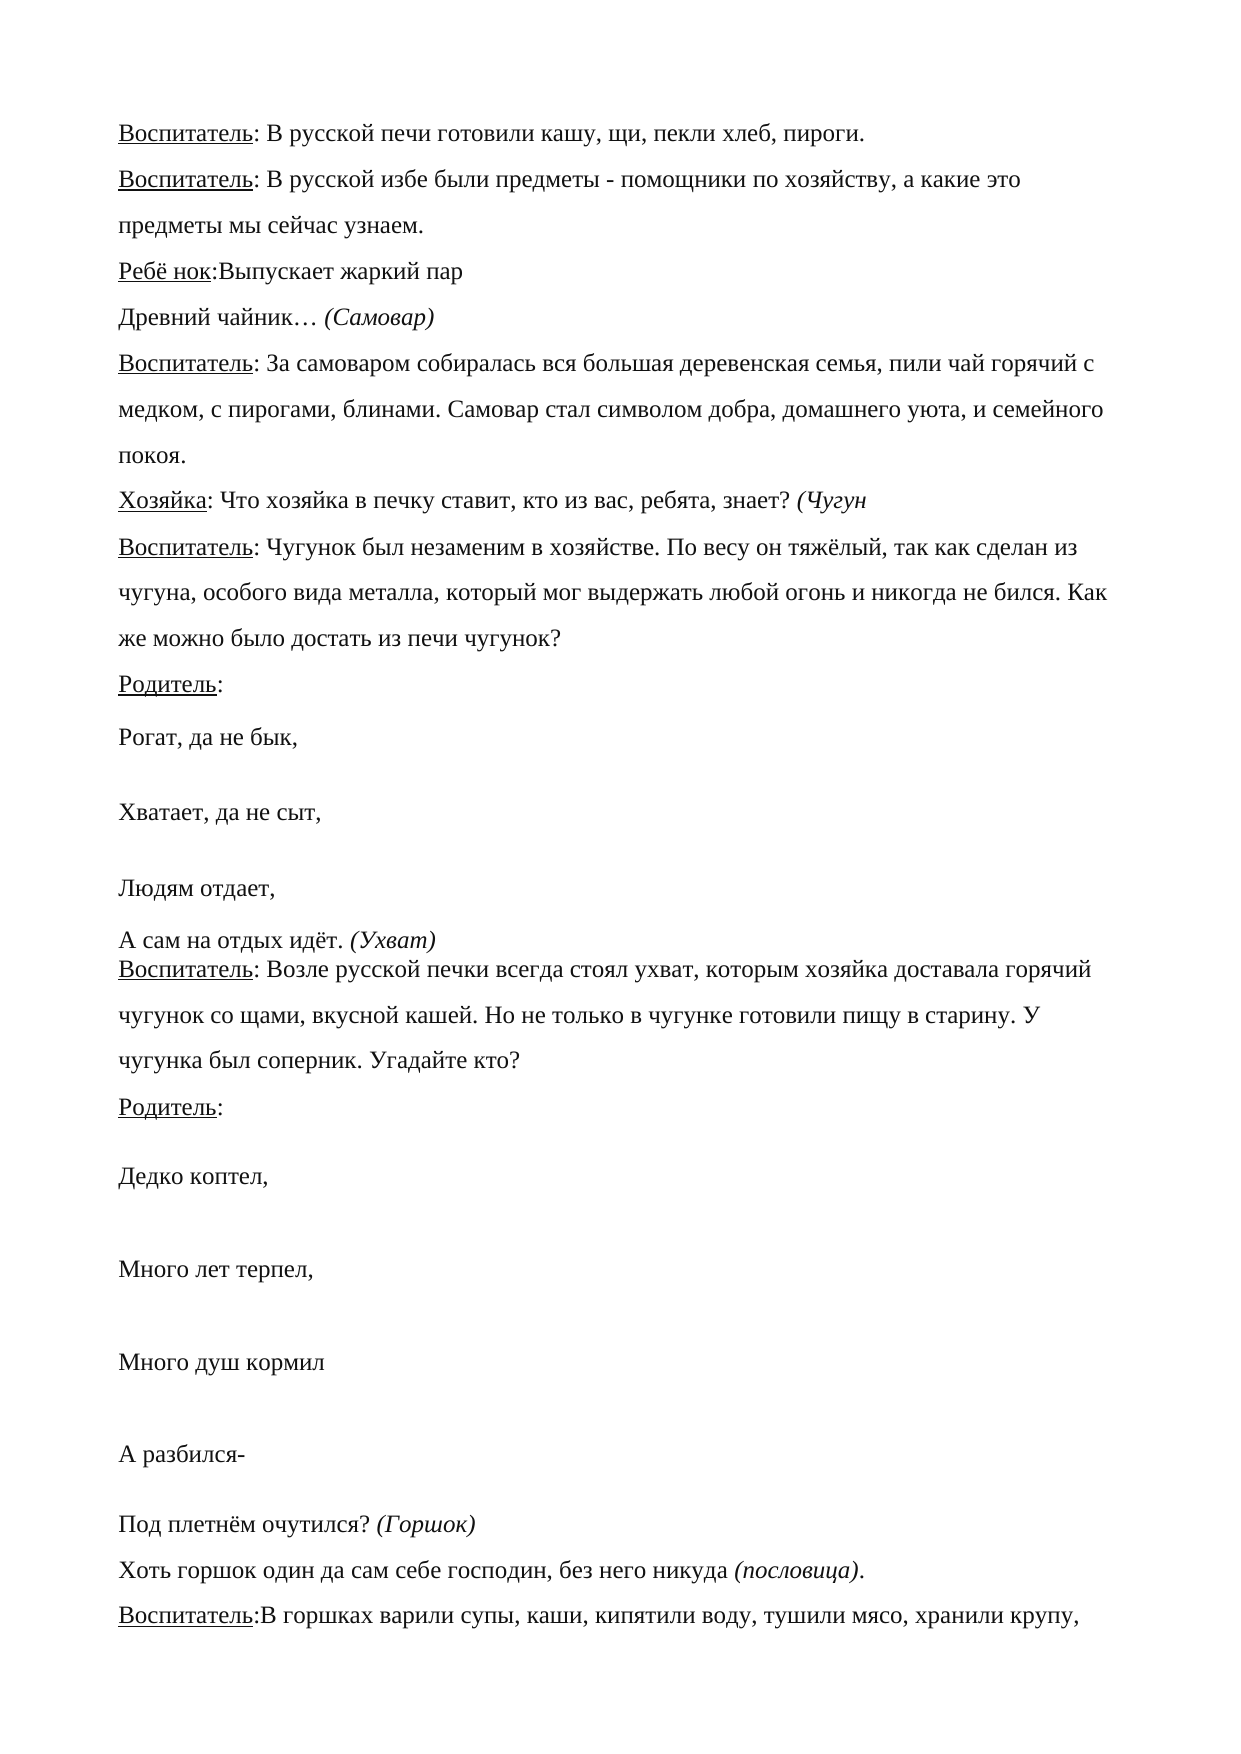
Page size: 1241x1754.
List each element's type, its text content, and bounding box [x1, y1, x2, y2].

text Воспитатель:В горшках варили супы, каши, кипятили воду, тушили мясо, хранили крупу, [118, 1601, 1122, 1629]
text Дедко коптел, [118, 1161, 1122, 1190]
text Хоть горшок один да сам себе господин, без него никуда (пословица). [118, 1555, 1122, 1583]
text Много душ кормил [118, 1347, 1122, 1375]
text Рогат, да не бык, [118, 722, 1122, 750]
text Родитель: [118, 1092, 1122, 1120]
text Воспитатель: В русской печи готовили кашу, щи, пекли хлеб, пироги. [118, 118, 1122, 147]
text Родитель: [118, 669, 1122, 698]
text Воспитатель: За самоваром собиралась вся большая деревенская семья, пили чай горячий с медком, с пирогами, блинами. Самовар стал символом добра, домашнего уюта, и семейного покоя. [118, 348, 1122, 468]
text Воспитатель: Чугунок был незаменим в хозяйстве. По весу он тяжёлый, так как сделан из чугуна, особого вида металла, который мог выдержать любой огонь и никогда не бился. Как же можно было достать из печи чугунок? [118, 532, 1122, 652]
text А сам на отдых идёт. (Ухват) [118, 925, 1122, 954]
text Хозяйка: Что хозяйка в печку ставит, кто из вас, ребята, знает? (Чугун [118, 486, 1122, 514]
text Людям отдает, [118, 873, 1122, 902]
text Под плетнём очутился? (Горшок) [118, 1509, 1122, 1537]
text Хватает, да не сыт, [118, 797, 1122, 826]
text Много лет терпел, [118, 1254, 1122, 1282]
text А разбился- [118, 1439, 1122, 1468]
text Древний чайник… (Самовар) [118, 302, 1122, 331]
text Воспитатель: Возле русской печки всегда стоял ухват, которым хозяйка доставала горячий чугунок со щами, вкусной кашей. Но не только в чугунке готовили пищу в старину. У чугунка был соперник. Угадайте кто? [118, 954, 1122, 1074]
text Ребё нок:Выпускает жаркий пар [118, 256, 1122, 285]
text Воспитатель: В русской избе были предметы - помощники по хозяйству, а какие это предметы мы сейчас узнаем. [118, 164, 1122, 239]
